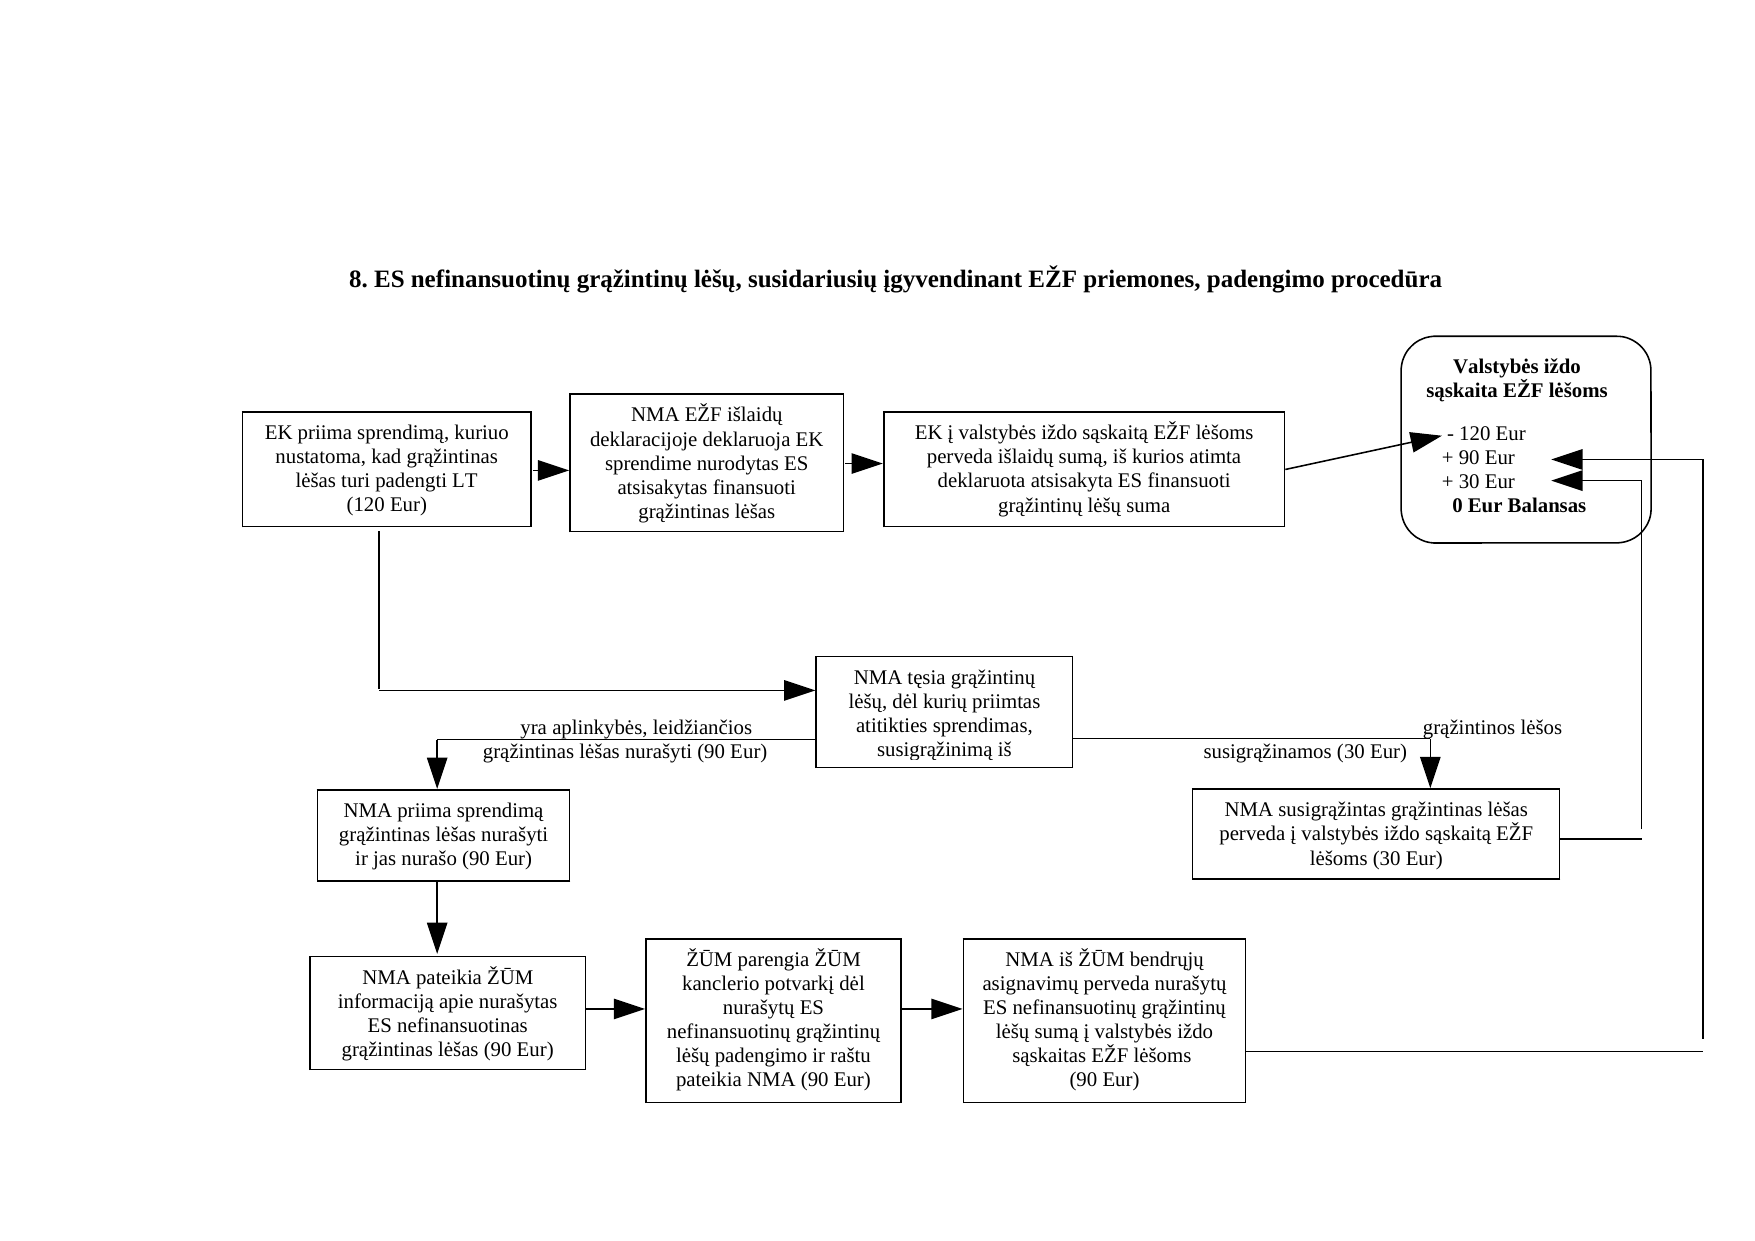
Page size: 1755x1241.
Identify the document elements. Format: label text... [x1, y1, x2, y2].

text NMA priima sprendimą grąžintinas lėšas nurašyti ir jas nurašo (90 Eur) [333, 798, 554, 870]
text EK į valstybės iždo sąskaitą EŽF lėšoms perveda išlaidų sumą, iš kurios atimta deklaruota atsisakyta ES finansuoti grąžintinų lėšų suma [899, 420, 1269, 517]
text grąžintinas lėšas nurašyti (90 Eur) [438, 740, 815, 763]
text [1431, 739, 1636, 763]
text (90 Eur) [979, 1067, 1230, 1091]
text NMA pateikia ŽŪM informaciją apie nurašytas ES nefinansuotinas grąžintinas lėšas (90 Eur) [326, 965, 570, 1061]
text NMA tęsia grąžintinų lėšų, dėl kurių priimtas atitikties sprendimas, susigrąžinimą iš skolininkų (120 Eur) [832, 665, 1057, 759]
text NMA susigrąžintas grąžintinas lėšas perveda į valstybės iždo sąskaitą EŽF lėšoms (30 Eur) [1208, 797, 1544, 869]
text grąžintinos lėšos [1073, 715, 1636, 739]
text yra aplinkybės, leidžiančios [156, 715, 815, 739]
text [118, 739, 437, 763]
text NMA EŽF išlaidų deklaracijoje deklaruoja EK sprendime nurodytas ES atsisakytas finansuoti grąžintinas lėšas [586, 402, 827, 523]
text ŽŪM parengia ŽŪM kanclerio potvarkį dėl nurašytų ES nefinansuotinų grąžintinų lėšų padengimo ir raštu pateikia NMA (90 Eur) [662, 947, 885, 1091]
text susigrąžinamos (30 Eur) [1073, 739, 1430, 763]
text 8. ES nefinansuotinų grąžintinų lėšų, susidariusių įgyvendinant EŽF priemones, padengimo procedūra [156, 264, 1636, 293]
text NMA iš ŽŪM bendrųjų asignavimų perveda nurašytų ES nefinansuotinų grąžintinų lėšų sumą į valstybės iždo sąskaitas EŽF lėšoms [979, 947, 1230, 1067]
text (120 Eur) [258, 492, 515, 516]
text EK priima sprendimą, kuriuo nustatoma, kad grąžintinas lėšas turi padengti LT [258, 420, 515, 492]
